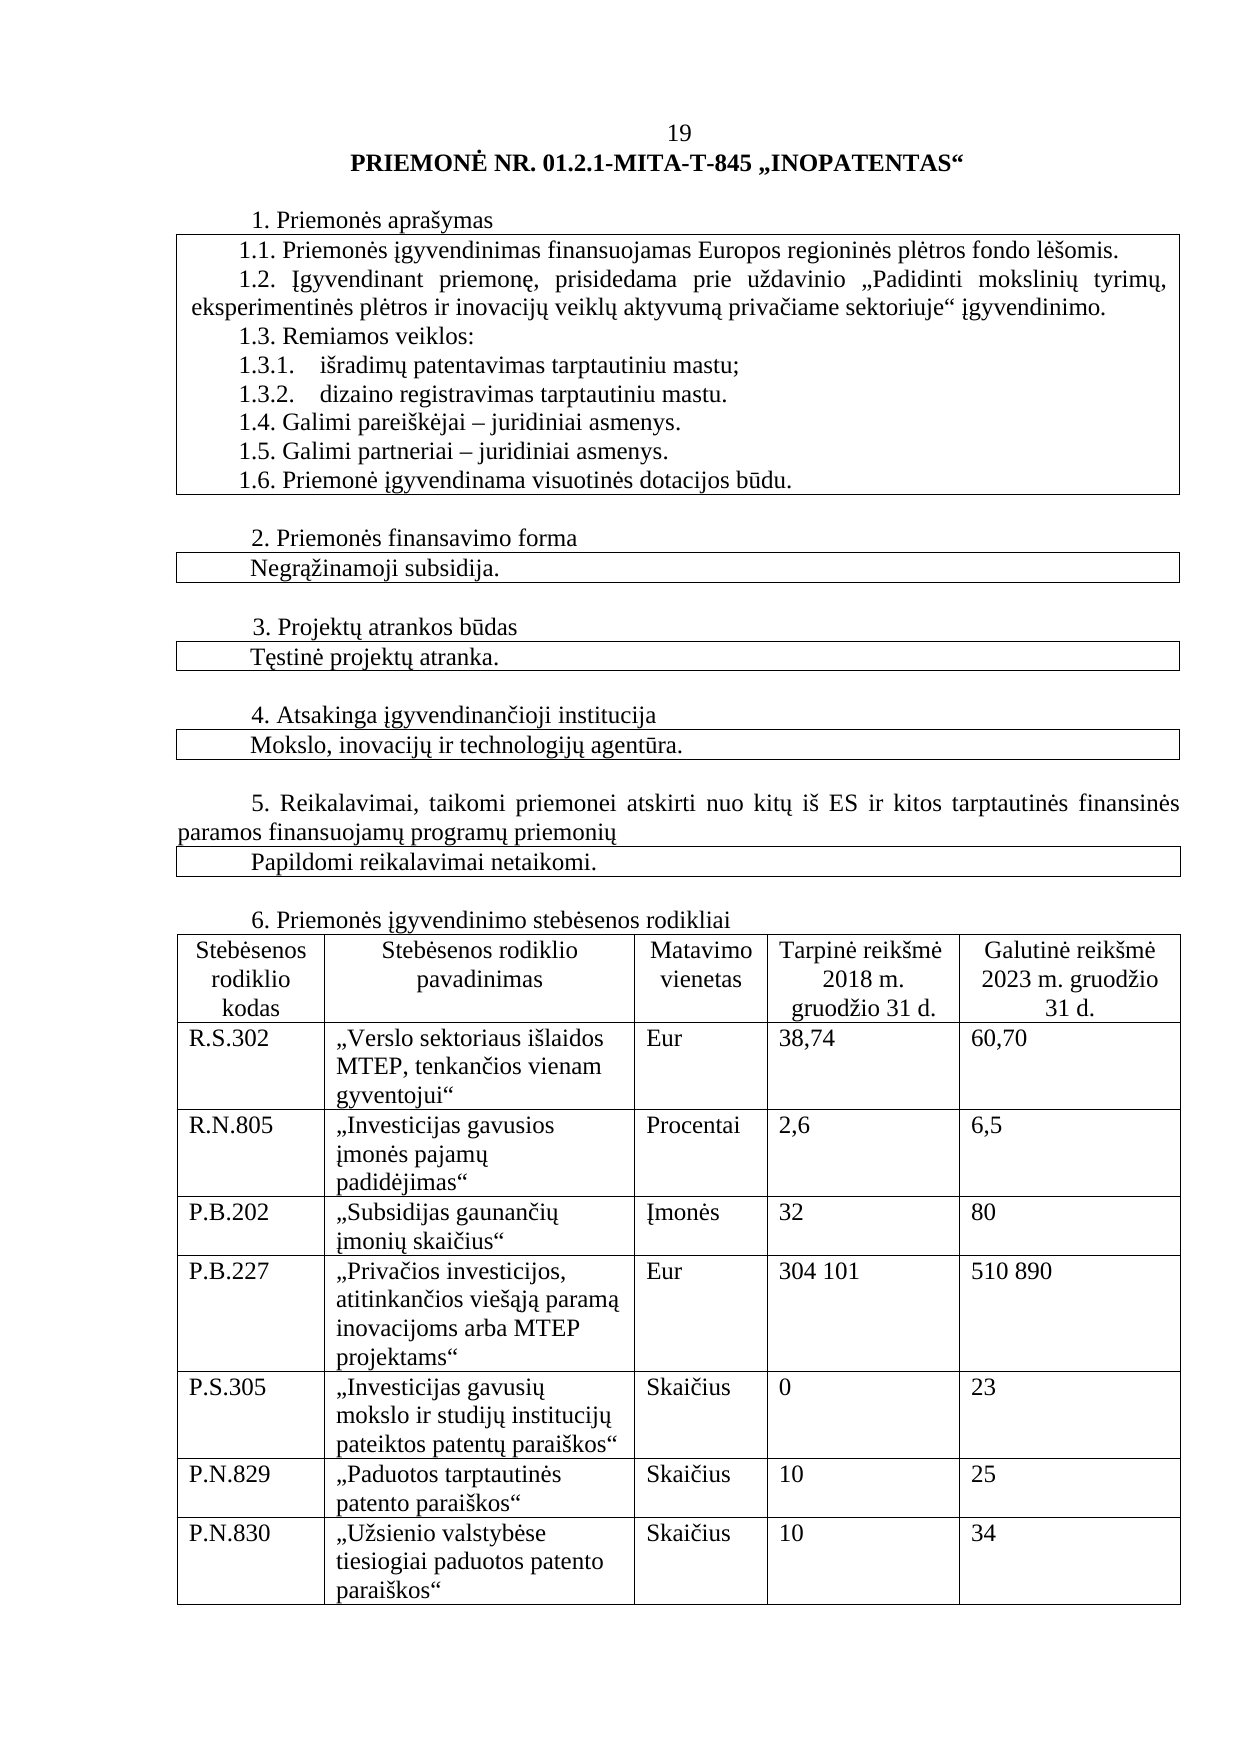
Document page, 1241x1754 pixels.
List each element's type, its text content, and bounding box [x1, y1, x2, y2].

table_header Stebėsenos rodiklio kodas [178, 935, 324, 1022]
table_cell 10 [768, 1518, 959, 1604]
table_cell Eur [635, 1256, 767, 1371]
table_cell R.N.805 [178, 1110, 324, 1196]
text 5. Reikalavimai, taikomi priemonei atskirti nuo kitų iš ES ir kitos tarptautinės finansinės paramos finansuojamų programų priemonių [177, 788, 1181, 846]
table_cell 60,70 [960, 1023, 1180, 1109]
table_cell P.B.202 [178, 1197, 324, 1255]
table_cell 32 [768, 1197, 959, 1255]
table_header Matavimo vienetas [635, 935, 767, 1022]
table_cell „Investicijas gavusių mokslo ir studijų institucijų pateiktos patentų paraiškos“ [325, 1372, 634, 1458]
table_cell 23 [960, 1372, 1180, 1458]
table_cell Skaičius [635, 1459, 767, 1517]
table_header Tęstinė projektų atranka. [177, 642, 1179, 670]
table_cell P.N.830 [178, 1518, 324, 1604]
table_cell „Subsidijas gaunančių įmonių skaičius“ [325, 1197, 634, 1255]
text PRIEMONĖ NR. 01.2.1-MITA-T-845 „INOPATENTAS“ [177, 148, 1137, 176]
table_cell P.S.305 [178, 1372, 324, 1458]
table_cell P.N.829 [178, 1459, 324, 1517]
table_cell „Investicijas gavusios įmonės pajamų padidėjimas“ [325, 1110, 634, 1196]
table_cell Procentai [635, 1110, 767, 1196]
table_cell 510 890 [960, 1256, 1180, 1371]
text 3. Projektų atrankos būdas [252, 612, 1181, 641]
table_cell 1.3. Remiamos veiklos: 1.3.1. išradimų patentavimas tarptautiniu mastu; 1.3.2. dizaino registravimas tarptautiniu mastu. [177, 321, 1179, 407]
text 1. Priemonės aprašymas [244, 205, 1181, 234]
table_cell 2,6 [768, 1110, 959, 1196]
table_cell 6,5 [960, 1110, 1180, 1196]
table_header 1.1. Priemonės įgyvendinimas finansuojamas Europos regioninės plėtros fondo lėšomis. [177, 235, 1179, 264]
table_cell Skaičius [635, 1372, 767, 1458]
table_header Negrąžinamoji subsidija. [177, 553, 1179, 582]
table_cell „Užsienio valstybėse tiesiogiai paduotos patento paraiškos“ [325, 1518, 634, 1604]
text 2. Priemonės finansavimo forma [251, 523, 1181, 552]
table_cell 1.6. Priemonė įgyvendinama visuotinės dotacijos būdu. [177, 465, 1179, 494]
table_cell „Paduotos tarptautinės patento paraiškos“ [325, 1459, 634, 1517]
table_header Papildomi reikalavimai netaikomi. [177, 847, 1180, 876]
table_cell Skaičius [635, 1518, 767, 1604]
table_cell 34 [960, 1518, 1180, 1604]
table_cell 0 [768, 1372, 959, 1458]
table_cell 304 101 [768, 1256, 959, 1371]
table_header Stebėsenos rodiklio pavadinimas [325, 935, 634, 1022]
table_cell Eur [635, 1023, 767, 1109]
table_cell Įmonės [635, 1197, 767, 1255]
table_cell 25 [960, 1459, 1180, 1517]
text 4. Atsakinga įgyvendinančioji institucija [177, 700, 1181, 729]
table_cell „Privačios investicijos, atitinkančios viešąją paramą inovacijoms arba MTEP projektams“ [325, 1256, 634, 1371]
text 6. Priemonės įgyvendinimo stebėsenos rodikliai [177, 906, 1181, 934]
table_cell 1.4. Galimi pareiškėjai – juridiniai asmenys. 1.5. Galimi partneriai – juridiniai asmenys. [177, 408, 1179, 465]
table_header Mokslo, inovacijų ir technologijų agentūra. [177, 730, 1179, 759]
table_cell 38,74 [768, 1023, 959, 1109]
table_cell P.B.227 [178, 1256, 324, 1371]
table_cell 1.2. Įgyvendinant priemonę, prisidedama prie uždavinio „Padidinti mokslinių tyrimų, eksperimentinės plėtros ir inovacijų veiklų aktyvumą privačiame sektoriuje“ įgyvendinimo. [177, 264, 1179, 321]
table_cell „Verslo sektoriaus išlaidos MTEP, tenkančios vienam gyventojui“ [325, 1023, 634, 1109]
table_header Galutinė reikšmė 2023 m. gruodžio 31 d. [960, 935, 1180, 1022]
table_cell R.S.302 [178, 1023, 324, 1109]
table_cell 10 [768, 1459, 959, 1517]
table_cell 80 [960, 1197, 1180, 1255]
table_header Tarpinė reikšmė 2018 m. gruodžio 31 d. [768, 935, 959, 1022]
